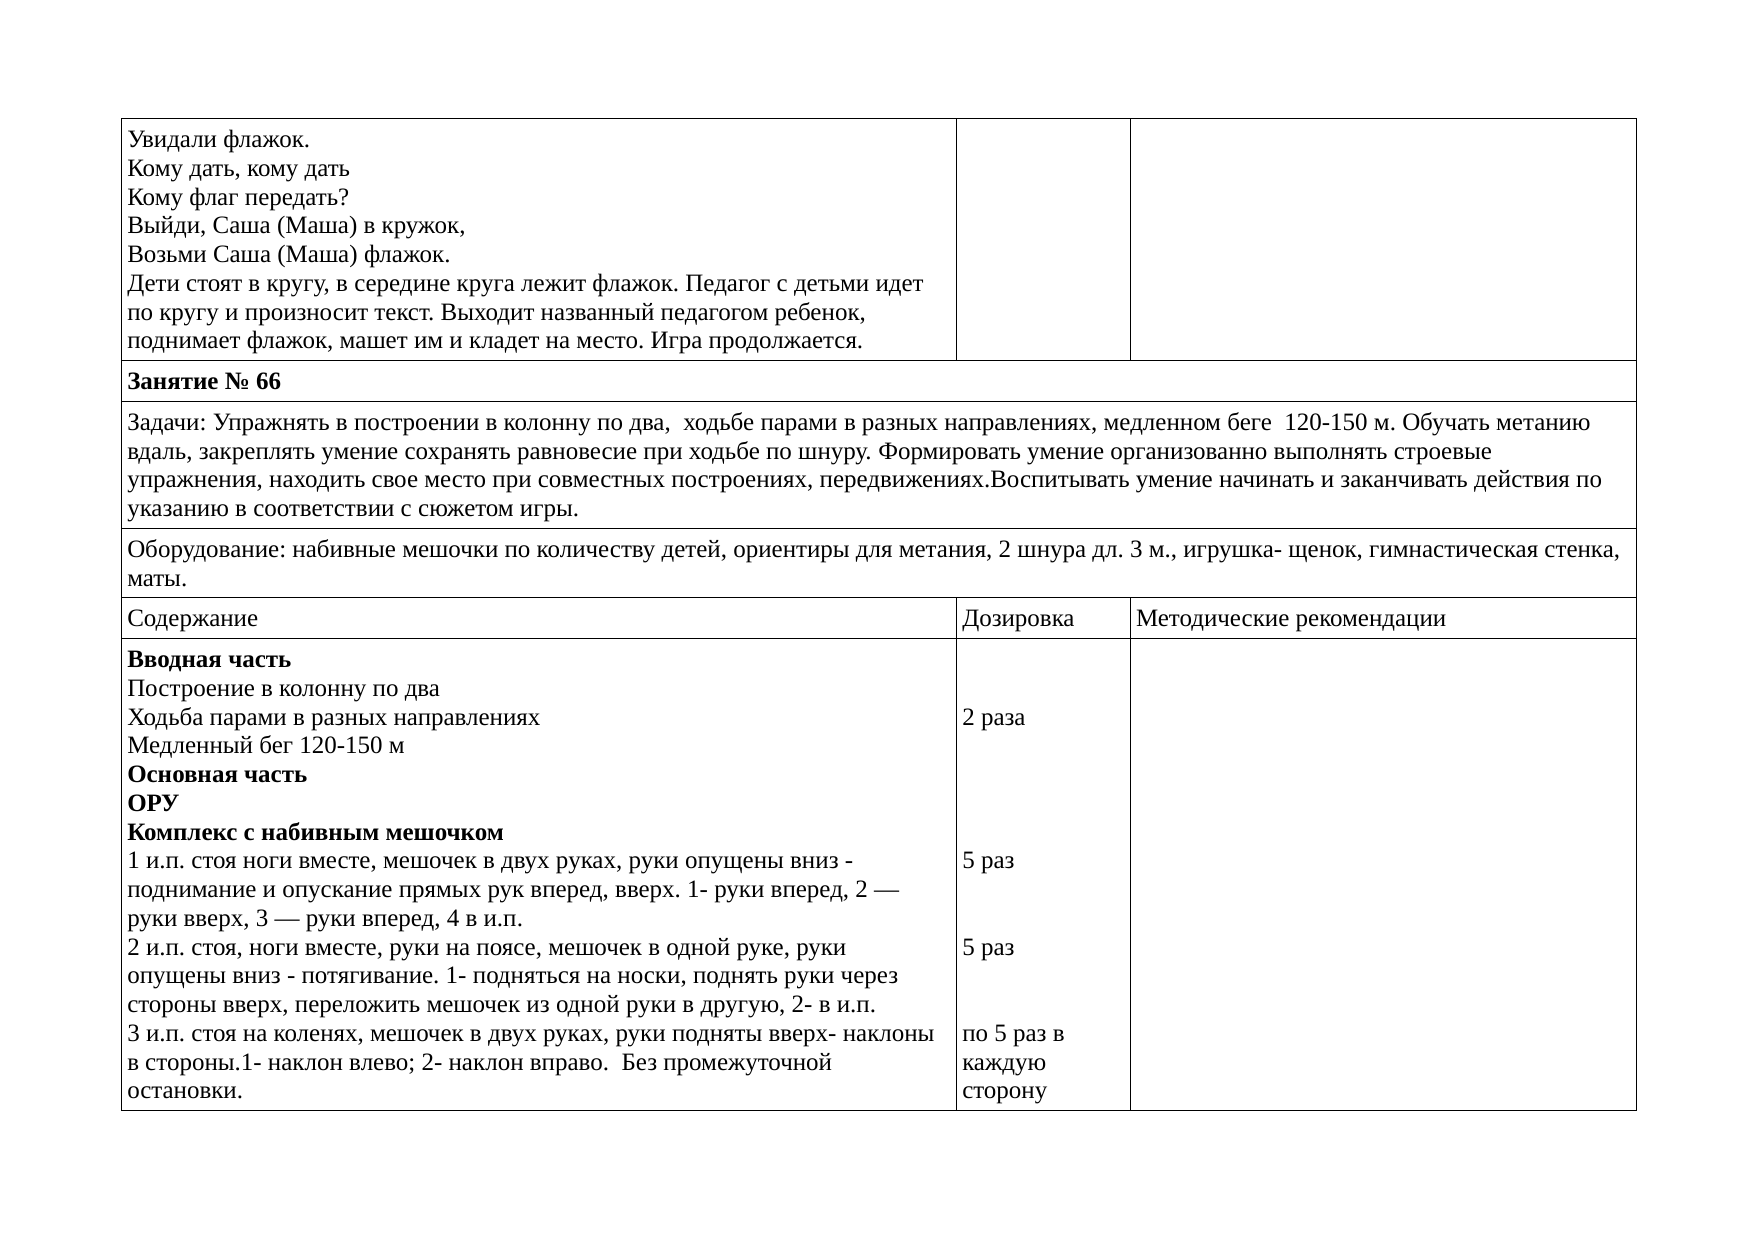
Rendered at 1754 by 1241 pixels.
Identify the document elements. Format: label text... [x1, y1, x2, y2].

table_cell Методические рекомендации [1131, 598, 1636, 638]
table_cell Занятие № 66 [122, 361, 1636, 401]
table_cell Дозировка [957, 598, 1130, 638]
table_cell Вводная часть Построение в колонну по два Ходьба парами в разных направлениях Медленный бег 120-150 м Основная часть ОРУ Комплекс с набивным мешочком 1 и.п. стоя ноги вместе, мешочек в двух руках, руки опущены вниз - поднимание и опускание прямых рук вперед, вверх. 1- руки вперед, 2 — руки вверх, 3 — руки вперед, 4 в и.п. 2 и.п. стоя, ноги вместе, руки на поясе, мешочек в одной руке, руки опущены вниз - потягивание. 1- подняться на носки, поднять руки через стороны вверх, переложить мешочек из одной руки в другую, 2- в и.п. 3 и.п. стоя на коленях, мешочек в двух руках, руки подняты вверх- наклоны в стороны.1- наклон влево; 2- наклон вправо. Без промежуточной остановки. [122, 639, 956, 1110]
table_cell [1131, 639, 1636, 1110]
table_cell [1131, 119, 1636, 360]
table_cell 2 раза 5 раз 5 раз по 5 раз в каждую сторону [957, 639, 1130, 1110]
table_cell Задачи: Упражнять в построении в колонну по два, ходьбе парами в разных направлениях, медленном беге 120-150 м. Обучать метанию вдаль, закреплять умение сохранять равновесие при ходьбе по шнуру. Формировать умение организованно выполнять строевые упражнения, находить свое место при совместных построениях, передвижениях.Воспитывать умение начинать и заканчивать действия по указанию в соответствии с сюжетом игры. [122, 402, 1636, 528]
table_cell [957, 119, 1130, 360]
table_cell Содержание [122, 598, 956, 638]
table_cell Оборудование: набивные мешочки по количеству детей, ориентиры для метания, 2 шнура дл. 3 м., игрушка- щенок, гимнастическая стенка, маты. [122, 529, 1636, 597]
table_cell Увидали флажок. Кому дать, кому дать Кому флаг передать? Выйди, Саша (Маша) в кружок, Возьми Саша (Маша) флажок. Дети стоят в кругу, в середине круга лежит флажок. Педагог с детьми идет по кругу и произносит текст. Выходит названный педагогом ребенок, поднимает флажок, машет им и кладет на место. Игра продолжается. [122, 119, 956, 360]
